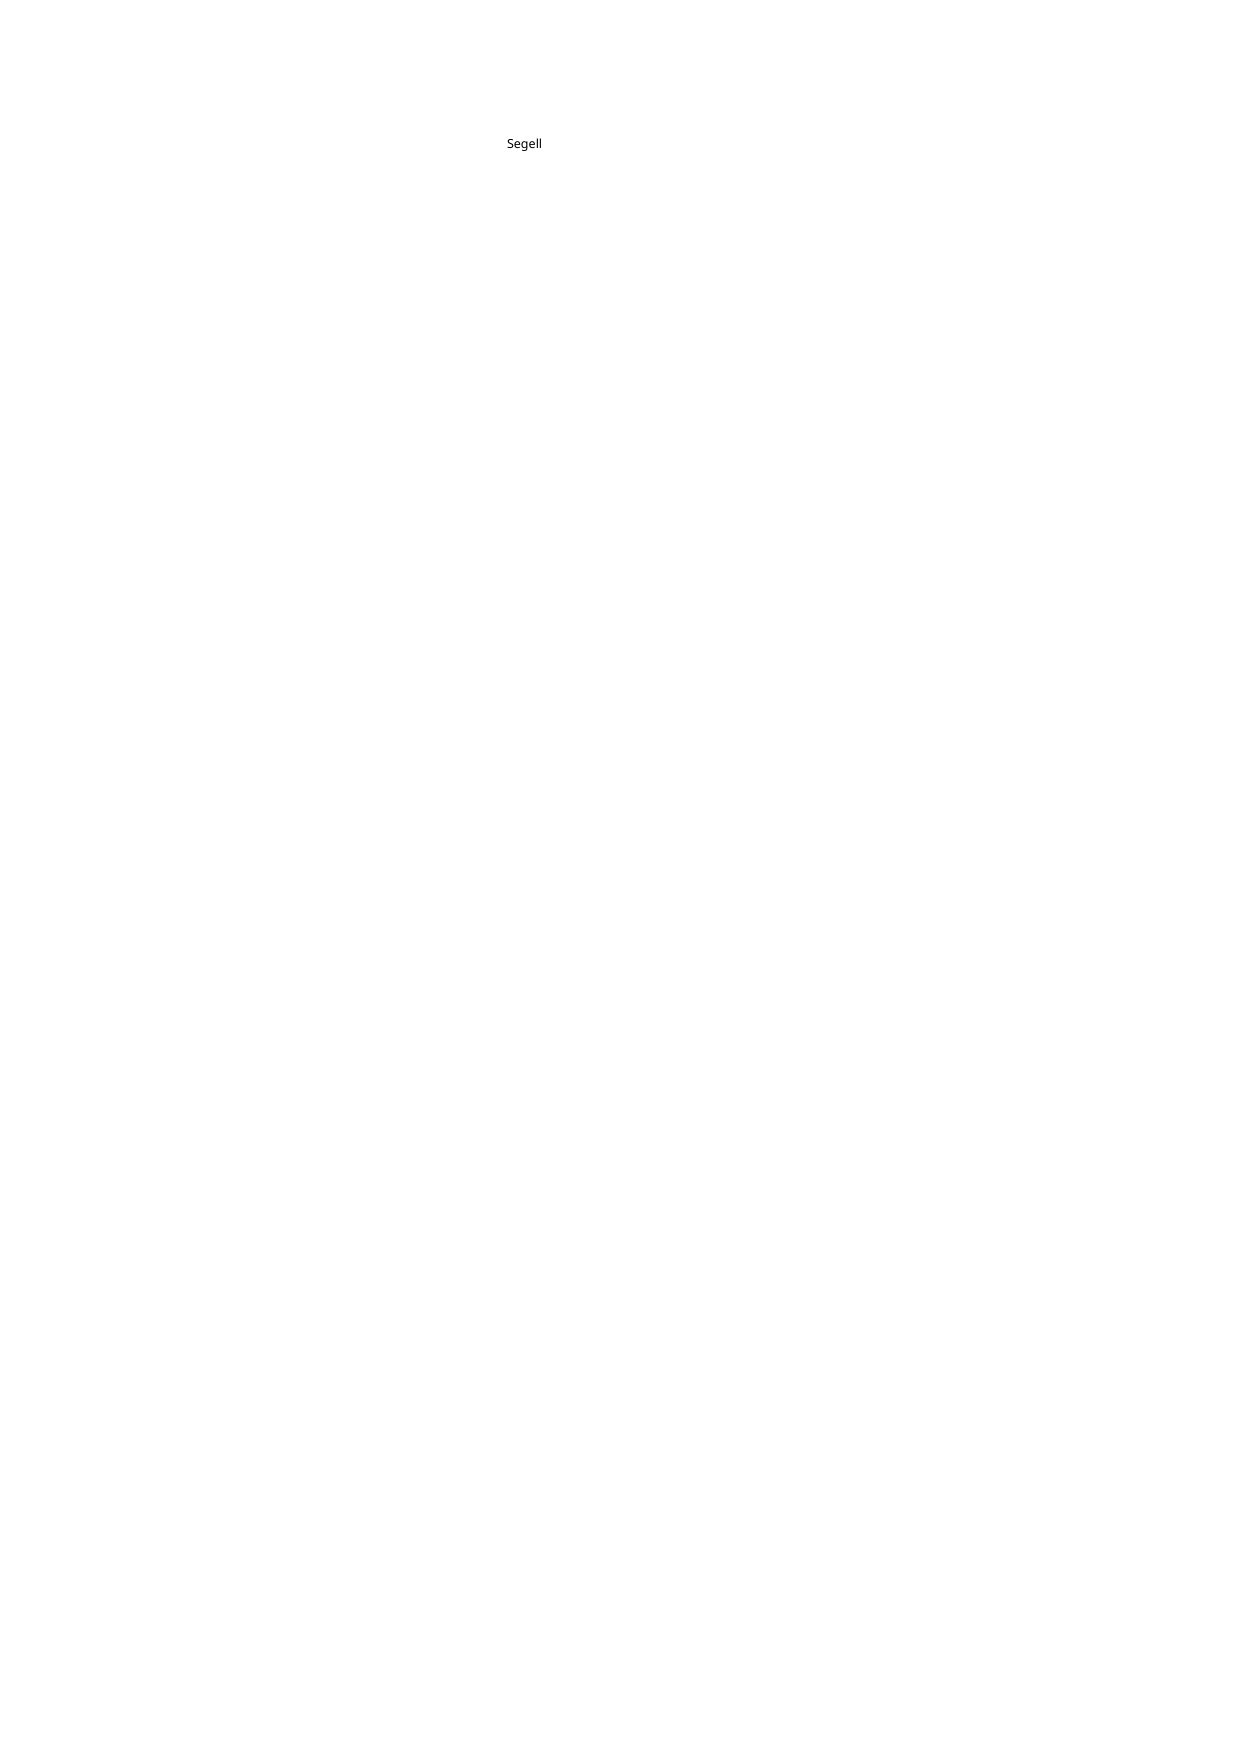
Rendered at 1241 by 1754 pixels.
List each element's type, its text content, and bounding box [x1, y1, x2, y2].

text Segell [118, 135, 1122, 152]
